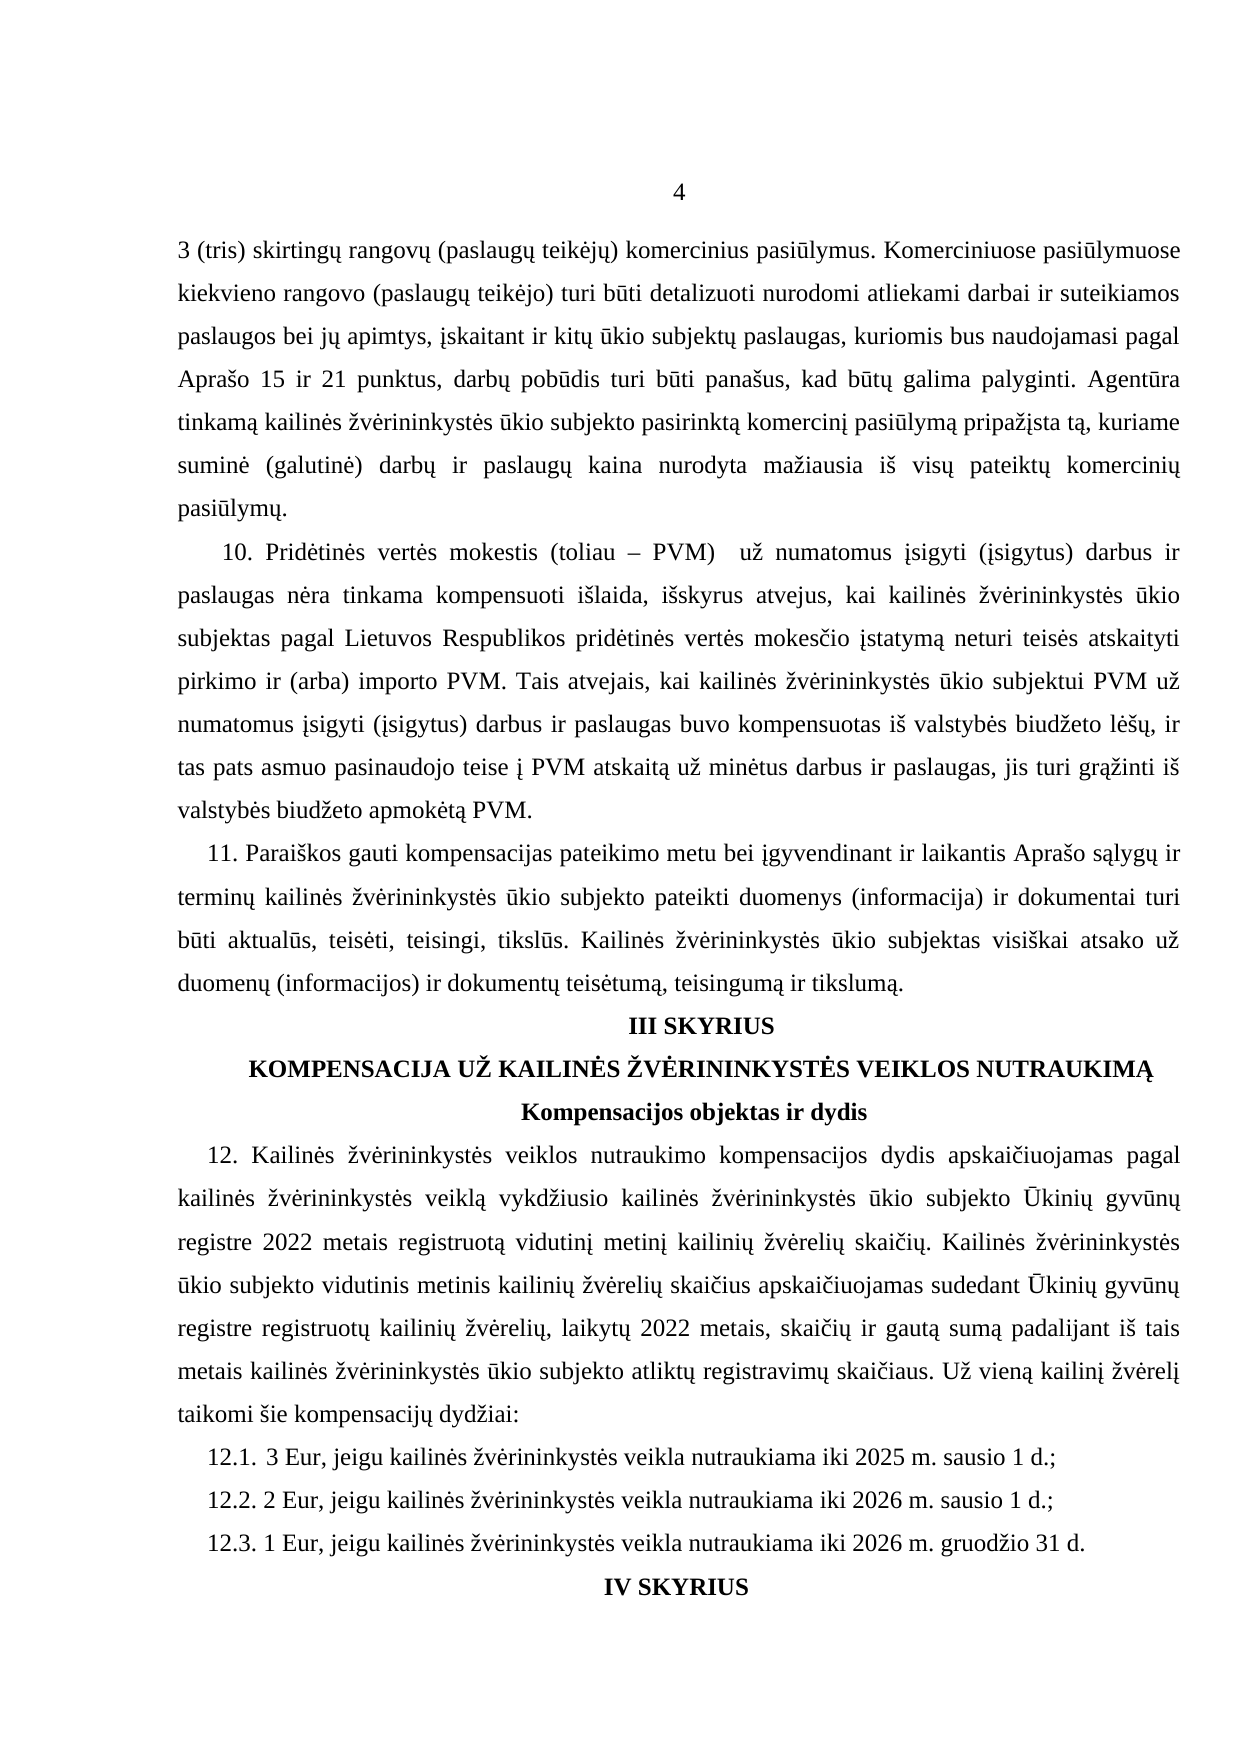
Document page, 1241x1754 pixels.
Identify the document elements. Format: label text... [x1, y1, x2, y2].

text 12. Kailinės žvėrininkystės veiklos nutraukimo kompensacijos dydis apskaičiuojamas pagal kailinės žvėrininkystės veiklą vykdžiusio kailinės žvėrininkystės ūkio subjekto Ūkinių gyvūnų registre 2022 metais registruotą vidutinį metinį kailinių žvėrelių skaičių. Kailinės žvėrininkystės ūkio subjekto vidutinis metinis kailinių žvėrelių skaičius apskaičiuojamas sudedant Ūkinių gyvūnų registre registruotų kailinių žvėrelių, laikytų 2022 metais, skaičių ir gautą sumą padalijant iš tais metais kailinės žvėrininkystės ūkio subjekto atliktų registravimų skaičiaus. Už vieną kailinį žvėrelį taikomi šie kompensacijų dydžiai: [177, 1140, 1181, 1428]
text Kompensacijos objektas ir dydis [207, 1097, 1181, 1126]
text 11. Paraiškos gauti kompensacijas pateikimo metu bei įgyvendinant ir laikantis Aprašo sąlygų ir terminų kailinės žvėrininkystės ūkio subjekto pateikti duomenys (informacija) ir dokumentai turi būti aktualūs, teisėti, teisingi, tikslūs. Kailinės žvėrininkystės ūkio subjektas visiškai atsako už duomenų (informacijos) ir dokumentų teisėtumą, teisingumą ir tikslumą. [177, 838, 1181, 997]
text 12.2. 2 Eur, jeigu kailinės žvėrininkystės veikla nutraukiama iki 2026 m. sausio 1 d.; [207, 1485, 1181, 1514]
text 3 (tris) skirtingų rangovų (paslaugų teikėjų) komercinius pasiūlymus. Komerciniuose pasiūlymuose kiekvieno rangovo (paslaugų teikėjo) turi būti detalizuoti nurodomi atliekami darbai ir suteikiamos paslaugos bei jų apimtys, įskaitant ir kitų ūkio subjektų paslaugas, kuriomis bus naudojamasi pagal Aprašo 15 ir 21 punktus, darbų pobūdis turi būti panašus, kad būtų galima palyginti. Agentūra tinkamą kailinės žvėrininkystės ūkio subjekto pasirinktą komercinį pasiūlymą pripažįsta tą, kuriame suminė (galutinė) darbų ir paslaugų kaina nurodyta mažiausia iš visų pateiktų komercinių pasiūlymų. [177, 235, 1181, 522]
text 12.1. 3 Eur, jeigu kailinės žvėrininkystės veikla nutraukiama iki 2025 m. sausio 1 d.; [207, 1442, 1181, 1471]
text KOMPENSACIJA UŽ KAILINĖS ŽVĖRININKYSTĖS VEIKLOS NUTRAUKIMĄ [177, 1054, 1226, 1083]
text III SKYRIUS [177, 1011, 1226, 1040]
text IV SKYRIUS [171, 1572, 1181, 1600]
text 12.3. 1 Eur, jeigu kailinės žvėrininkystės veikla nutraukiama iki 2026 m. gruodžio 31 d. [177, 1528, 1181, 1557]
text 10. Pridėtinės vertės mokestis (toliau – PVM) už numatomus įsigyti (įsigytus) darbus ir paslaugas nėra tinkama kompensuoti išlaida, išskyrus atvejus, kai kailinės žvėrininkystės ūkio subjektas pagal Lietuvos Respublikos pridėtinės vertės mokesčio įstatymą neturi teisės atskaityti pirkimo ir (arba) importo PVM. Tais atvejais, kai kailinės žvėrininkystės ūkio subjektui PVM už numatomus įsigyti (įsigytus) darbus ir paslaugas buvo kompensuotas iš valstybės biudžeto lėšų, ir tas pats asmuo pasinaudojo teise į PVM atskaitą už minėtus darbus ir paslaugas, jis turi grąžinti iš valstybės biudžeto apmokėtą PVM. [177, 537, 1181, 824]
